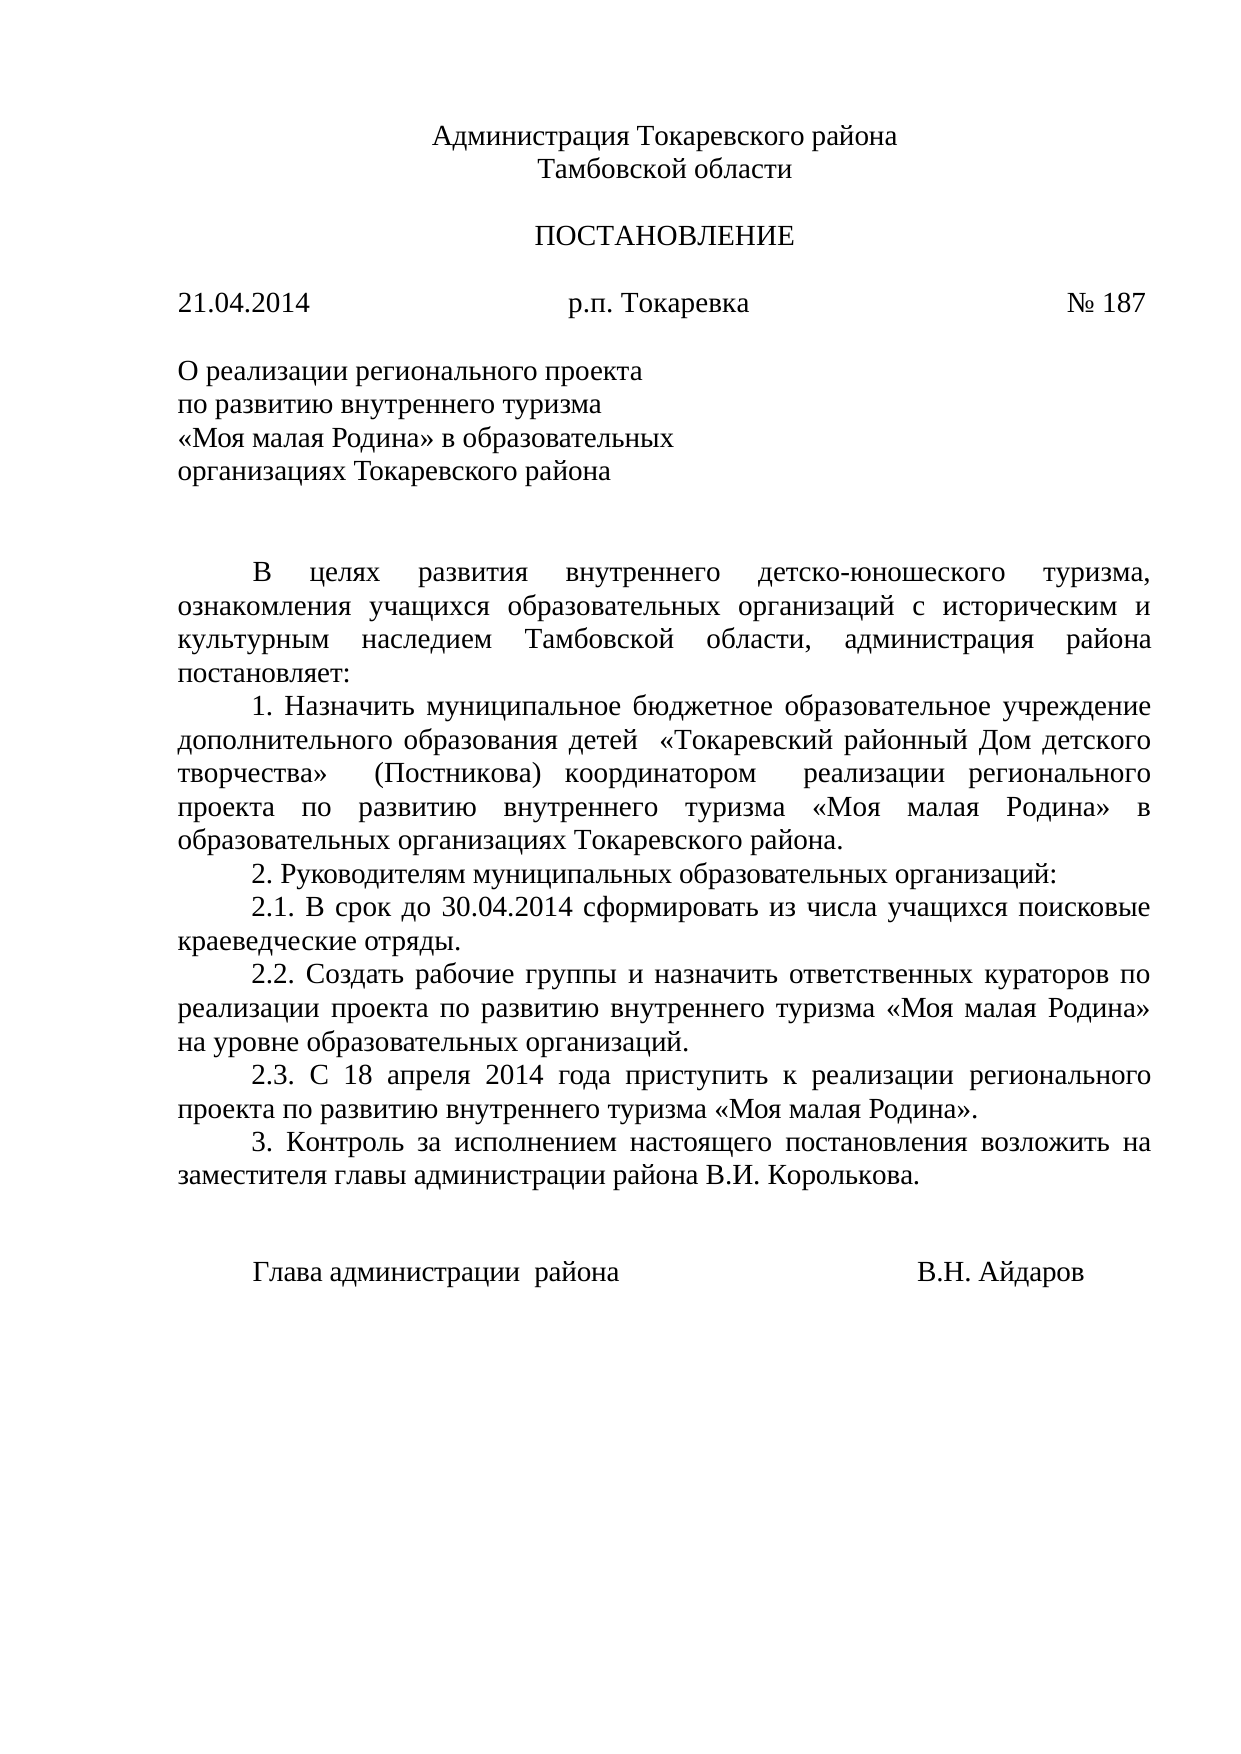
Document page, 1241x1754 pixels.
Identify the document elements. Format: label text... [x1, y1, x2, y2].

text Глава администрации района В.Н. Айдаров [252, 1254, 1152, 1287]
text 2. Руководителям муниципальных образовательных организаций: [177, 856, 1152, 889]
text Тамбовской области [178, 152, 1152, 185]
text Администрация Токаревского района [177, 118, 1152, 152]
text ПОСТАНОВЛЕНИЕ [178, 219, 1152, 252]
text 2.2. Создать рабочие группы и назначить ответственных кураторов по реализации проекта по развитию внутреннего туризма «Моя малая Родина» на уровне образовательных организаций. [177, 957, 1152, 1057]
text по развитию внутреннего туризма [177, 386, 1152, 420]
text «Моя малая Родина» в образовательных [177, 420, 1152, 453]
text 1. Назначить муниципальное бюджетное образовательное учреждение дополнительного образования детей «Токаревский районный Дом детского творчества» (Постникова) координатором реализации регионального проекта по развитию внутреннего туризма «Моя малая Родина» в образовательных организациях Токаревского района. [177, 688, 1152, 856]
text О реализации регионального проекта [177, 353, 1152, 386]
text 2.1. В срок до 30.04.2014 сформировать из числа учащихся поисковые краеведческие отряды. [177, 889, 1152, 957]
text 2.3. С 18 апреля 2014 года приступить к реализации регионального проекта по развитию внутреннего туризма «Моя малая Родина». [177, 1057, 1152, 1124]
text 21.04.2014 р.п. Токаревка № 187 [178, 286, 1152, 319]
text В целях развития внутреннего детско-юношеского туризма, ознакомления учащихся образовательных организаций с историческим и культурным наследием Тамбовской области, администрация района постановляет: [177, 554, 1152, 688]
text организациях Токаревского района [177, 453, 1152, 487]
text 3. Контроль за исполнением настоящего постановления возложить на заместителя главы администрации района В.И. Королькова. [177, 1124, 1152, 1191]
